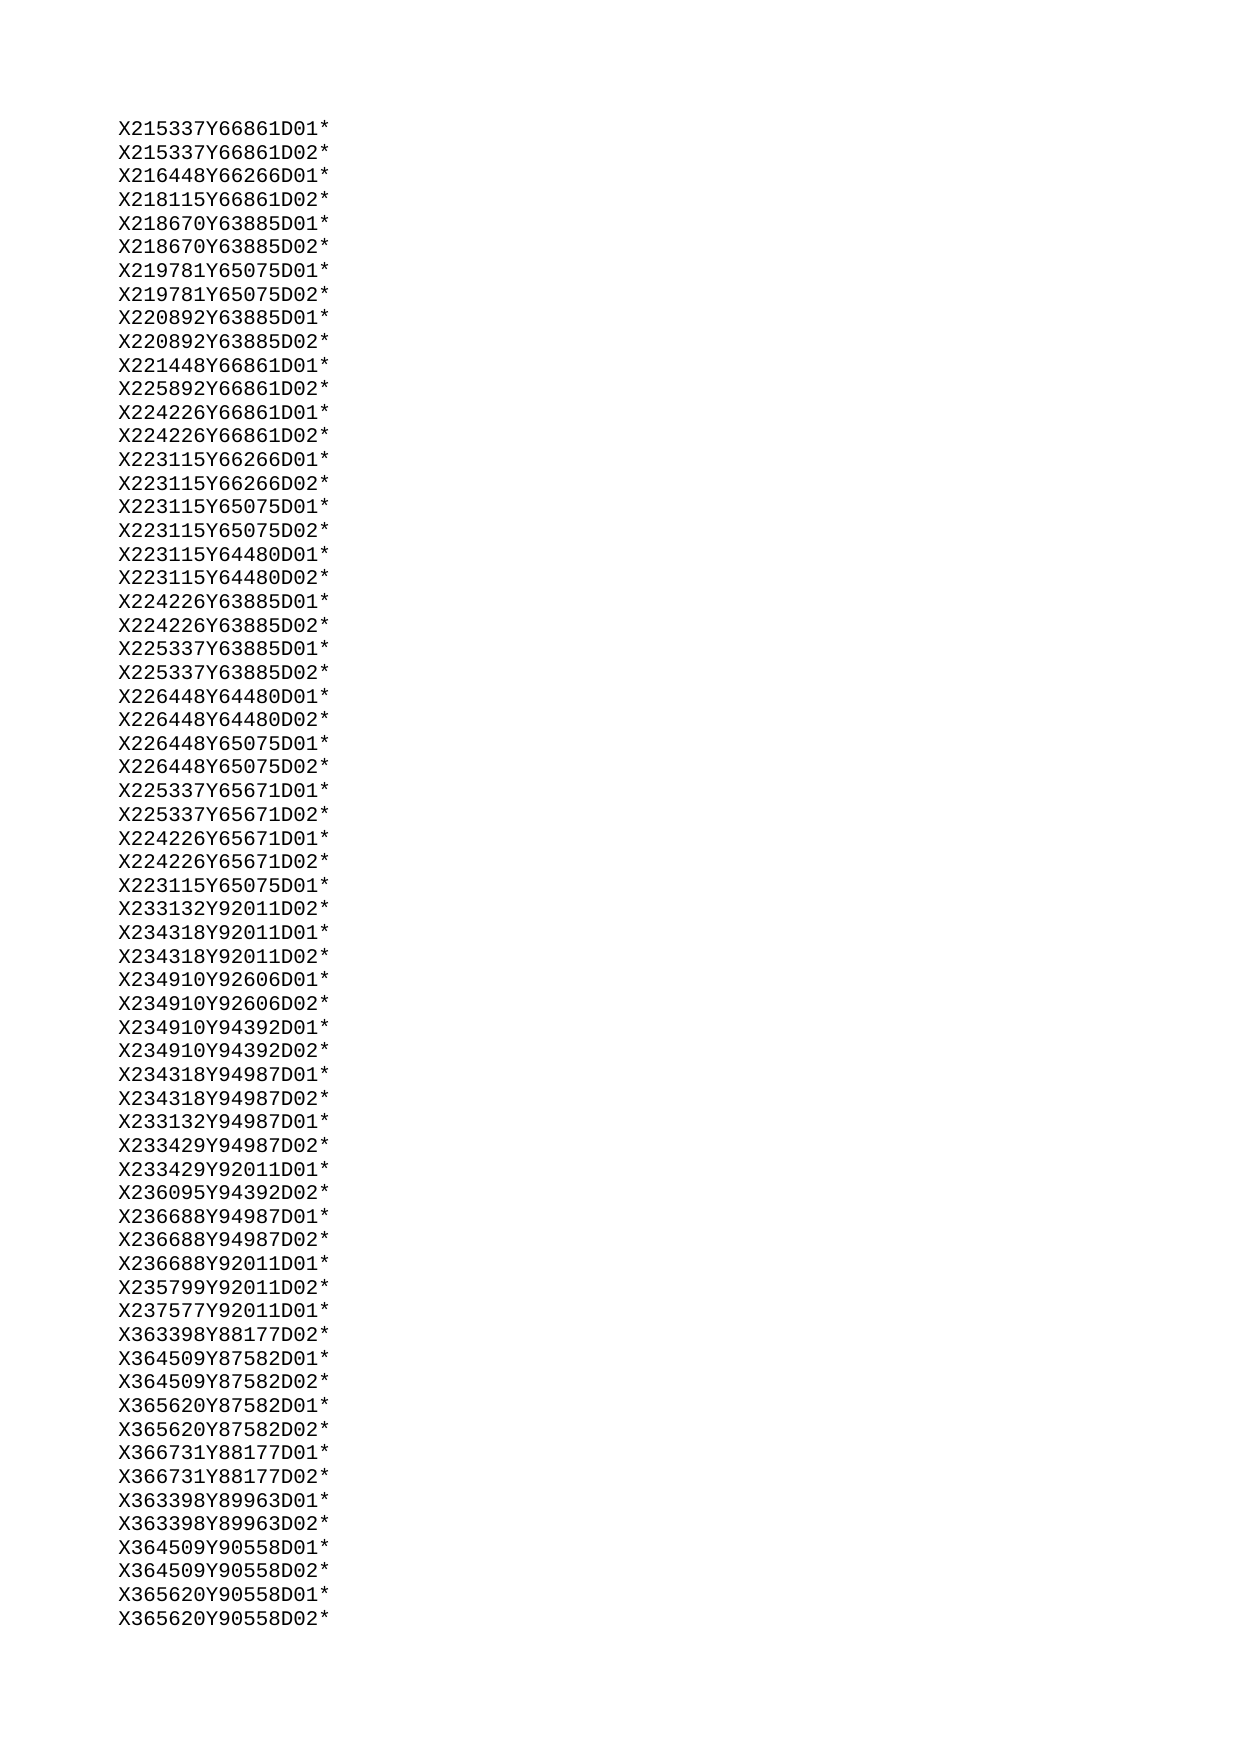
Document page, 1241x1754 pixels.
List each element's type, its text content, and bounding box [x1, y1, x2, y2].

text X366731Y88177D01* [118, 1442, 1122, 1466]
text X223115Y65075D01* [118, 496, 1122, 520]
text X218670Y63885D02* [118, 236, 1122, 260]
text X363398Y88177D02* [118, 1324, 1122, 1348]
text X224226Y63885D01* [118, 591, 1122, 615]
text X225337Y63885D01* [118, 638, 1122, 662]
text X234910Y94392D02* [118, 1040, 1122, 1064]
text X236095Y94392D02* [118, 1182, 1122, 1206]
text X237577Y92011D01* [118, 1300, 1122, 1324]
text X233132Y94987D01* [118, 1111, 1122, 1135]
text X226448Y65075D02* [118, 757, 1122, 780]
text X366731Y88177D02* [118, 1466, 1122, 1489]
text X223115Y66266D01* [118, 449, 1122, 473]
text X226448Y64480D01* [118, 686, 1122, 709]
text X219781Y65075D02* [118, 284, 1122, 307]
text X234910Y92606D01* [118, 969, 1122, 993]
text X224226Y66861D02* [118, 426, 1122, 449]
text X225892Y66861D02* [118, 378, 1122, 402]
text X234910Y94392D01* [118, 1017, 1122, 1040]
text X215337Y66861D02* [118, 142, 1122, 165]
text X223115Y65075D01* [118, 875, 1122, 898]
text X224226Y65671D01* [118, 827, 1122, 851]
text X234318Y92011D02* [118, 946, 1122, 969]
text X225337Y65671D01* [118, 780, 1122, 804]
text X226448Y65075D01* [118, 733, 1122, 757]
text X364509Y90558D01* [118, 1537, 1122, 1561]
text X225337Y65671D02* [118, 804, 1122, 827]
text X223115Y65075D02* [118, 520, 1122, 544]
text X234318Y92011D01* [118, 922, 1122, 946]
text X364509Y87582D02* [118, 1371, 1122, 1395]
text X226448Y64480D02* [118, 709, 1122, 733]
text X223115Y64480D01* [118, 544, 1122, 567]
text X234318Y94987D01* [118, 1064, 1122, 1088]
text X224226Y66861D01* [118, 402, 1122, 426]
text X223115Y64480D02* [118, 567, 1122, 591]
text X220892Y63885D02* [118, 331, 1122, 354]
text X365620Y87582D01* [118, 1395, 1122, 1419]
text X236688Y94987D02* [118, 1229, 1122, 1253]
text X224226Y65671D02* [118, 851, 1122, 875]
text X363398Y89963D02* [118, 1513, 1122, 1537]
text X363398Y89963D01* [118, 1489, 1122, 1513]
text X236688Y92011D01* [118, 1253, 1122, 1277]
text X234910Y92606D02* [118, 993, 1122, 1017]
text X233132Y92011D02* [118, 898, 1122, 922]
text X233429Y94987D02* [118, 1135, 1122, 1158]
text X224226Y63885D02* [118, 615, 1122, 638]
text X365620Y90558D01* [118, 1584, 1122, 1608]
text X365620Y90558D02* [118, 1608, 1122, 1631]
text X218115Y66861D02* [118, 189, 1122, 213]
text X223115Y66266D02* [118, 473, 1122, 496]
text X219781Y65075D01* [118, 260, 1122, 284]
text X220892Y63885D01* [118, 307, 1122, 331]
text X215337Y66861D01* [118, 118, 1122, 142]
text X364509Y87582D01* [118, 1348, 1122, 1371]
text X225337Y63885D02* [118, 662, 1122, 686]
text X233429Y92011D01* [118, 1158, 1122, 1182]
text X364509Y90558D02* [118, 1561, 1122, 1584]
text X365620Y87582D02* [118, 1419, 1122, 1442]
text X216448Y66266D01* [118, 165, 1122, 189]
text X218670Y63885D01* [118, 213, 1122, 236]
text X234318Y94987D02* [118, 1088, 1122, 1111]
text X235799Y92011D02* [118, 1277, 1122, 1300]
text X236688Y94987D01* [118, 1206, 1122, 1229]
text X221448Y66861D01* [118, 354, 1122, 378]
